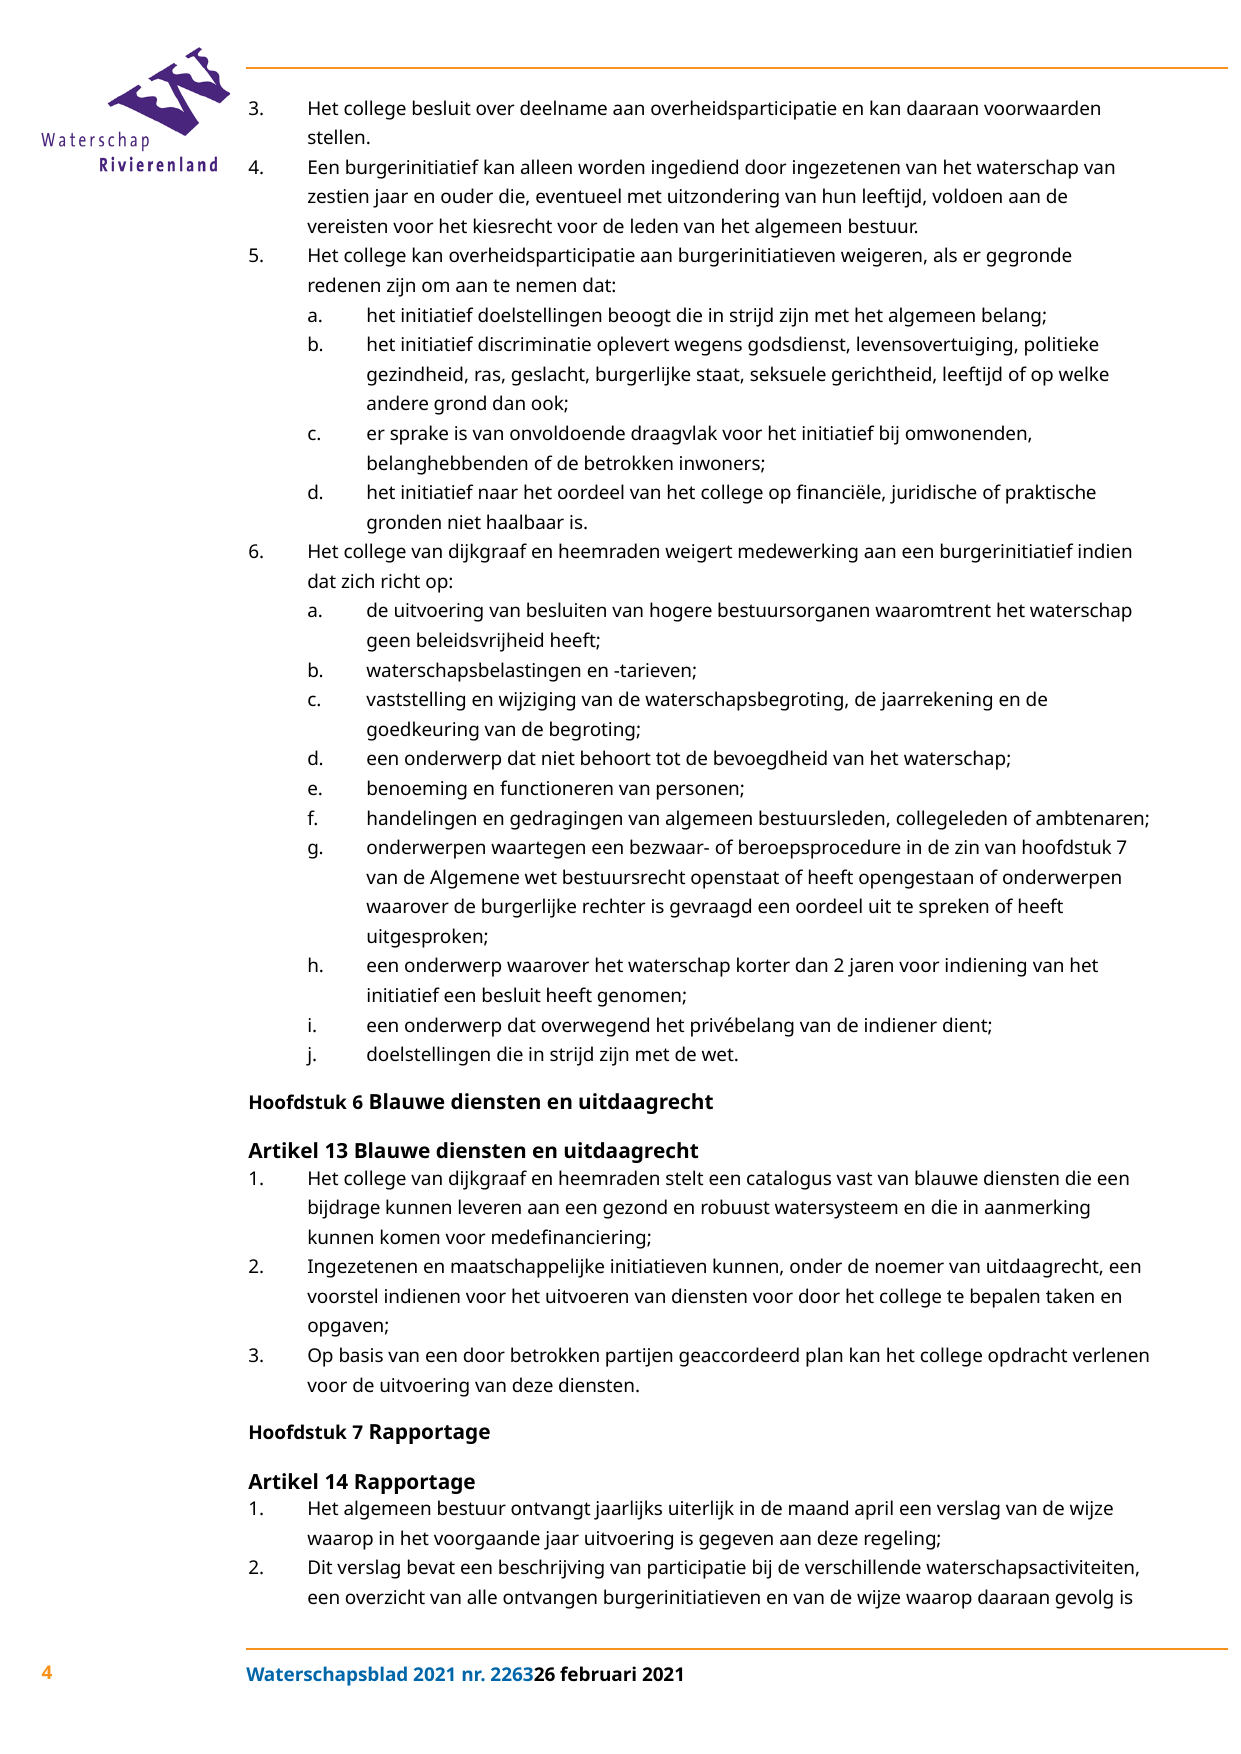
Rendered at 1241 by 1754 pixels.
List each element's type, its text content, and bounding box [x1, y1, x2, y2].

list benoeming en functioneren van personen; [307, 775, 1152, 801]
picture [41, 47, 231, 172]
list Op basis van een door betrokken partijen geaccordeerd plan kan het college opdracht verlenen voor de uitvoering van deze diensten. [248, 1342, 1152, 1398]
list Ingezetenen en maatschappelijke initiatieven kunnen, onder de noemer van uitdaagrecht, een voorstel indienen voor het uitvoeren van diensten voor door het college te bepalen taken en opgaven; [248, 1253, 1152, 1338]
list een onderwerp dat overwegend het privébelang van de indiener dient; [307, 1012, 1152, 1038]
text Hoofdstuk 6 Blauwe diensten en uitdaagrecht [248, 1087, 1152, 1116]
text Artikel 13 Blauwe diensten en uitdaagrecht [248, 1136, 1152, 1165]
list Het college van dijkgraaf en heemraden weigert medewerking aan een burgerinitiatief indien dat zich richt op: [248, 538, 1152, 594]
list de uitvoering van besluiten van hogere bestuursorganen waaromtrent het waterschap geen beleidsvrijheid heeft; [307, 598, 1152, 653]
list een onderwerp waarover het waterschap korter dan 2 jaren voor indiening van het initiatief een besluit heeft genomen; [307, 953, 1152, 1008]
list Het college van dijkgraaf en heemraden stelt een catalogus vast van blauwe diensten die een bijdrage kunnen leveren aan een gezond en robuust watersysteem en die in aanmerking kunnen komen voor medefinanciering; [248, 1165, 1152, 1250]
list een onderwerp dat niet behoort tot de bevoegdheid van het waterschap; [307, 746, 1152, 771]
list vaststelling en wijziging van de waterschapsbegroting, de jaarrekening en de goedkeuring van de begroting; [307, 686, 1152, 742]
list het initiatief discriminatie oplevert wegens godsdienst, levensovertuiging, politieke gezindheid, ras, geslacht, burgerlijke staat, seksuele gerichtheid, leeftijd of op welke andere grond dan ook; [307, 331, 1152, 416]
list Het college besluit over deelname aan overheidsparticipatie en kan daaraan voorwaarden stellen. [248, 95, 1152, 150]
list onderwerpen waartegen een bezwaar- of beroepsprocedure in de zin van hoofdstuk 7 van de Algemene wet bestuursrecht openstaat of heeft opengestaan of onderwerpen waarover de burgerlijke rechter is gevraagd een oordeel uit te spreken of heeft uitgesproken; [307, 834, 1152, 949]
list handelingen en gedragingen van algemeen bestuursleden, collegeleden of ambtenaren; [307, 805, 1152, 831]
list er sprake is van onvoldoende draagvlak voor het initiatief bij omwonenden, belanghebbenden of de betrokken inwoners; [307, 420, 1152, 476]
list Een burgerinitiatief kan alleen worden ingediend door ingezetenen van het waterschap van zestien jaar en ouder die, eventueel met uitzondering van hun leeftijd, voldoen aan de vereisten voor het kiesrecht voor de leden van het algemeen bestuur. [248, 154, 1152, 239]
list Het college kan overheidsparticipatie aan burgerinitiatieven weigeren, als er gegronde redenen zijn om aan te nemen dat: [248, 243, 1152, 298]
list het initiatief doelstellingen beoogt die in strijd zijn met het algemeen belang; [307, 302, 1152, 328]
list Dit verslag bevat een beschrijving van participatie bij de verschillende waterschapsactiviteiten, een overzicht van alle ontvangen burgerinitiatieven en van de wijze waarop daaraan gevolg is [248, 1554, 1152, 1610]
list het initiatief naar het oordeel van het college op financiële, juridische of praktische gronden niet haalbaar is. [307, 479, 1152, 535]
list doelstellingen die in strijd zijn met de wet. [307, 1041, 1152, 1067]
text Hoofdstuk 7 Rapportage [248, 1417, 1152, 1446]
list Het algemeen bestuur ontvangt jaarlijks uiterlijk in de maand april een verslag van de wijze waarop in het voorgaande jaar uitvoering is gegeven aan deze regeling; [248, 1495, 1152, 1551]
text Artikel 14 Rapportage [248, 1467, 1152, 1495]
list waterschapsbelastingen en -tarieven; [307, 657, 1152, 683]
